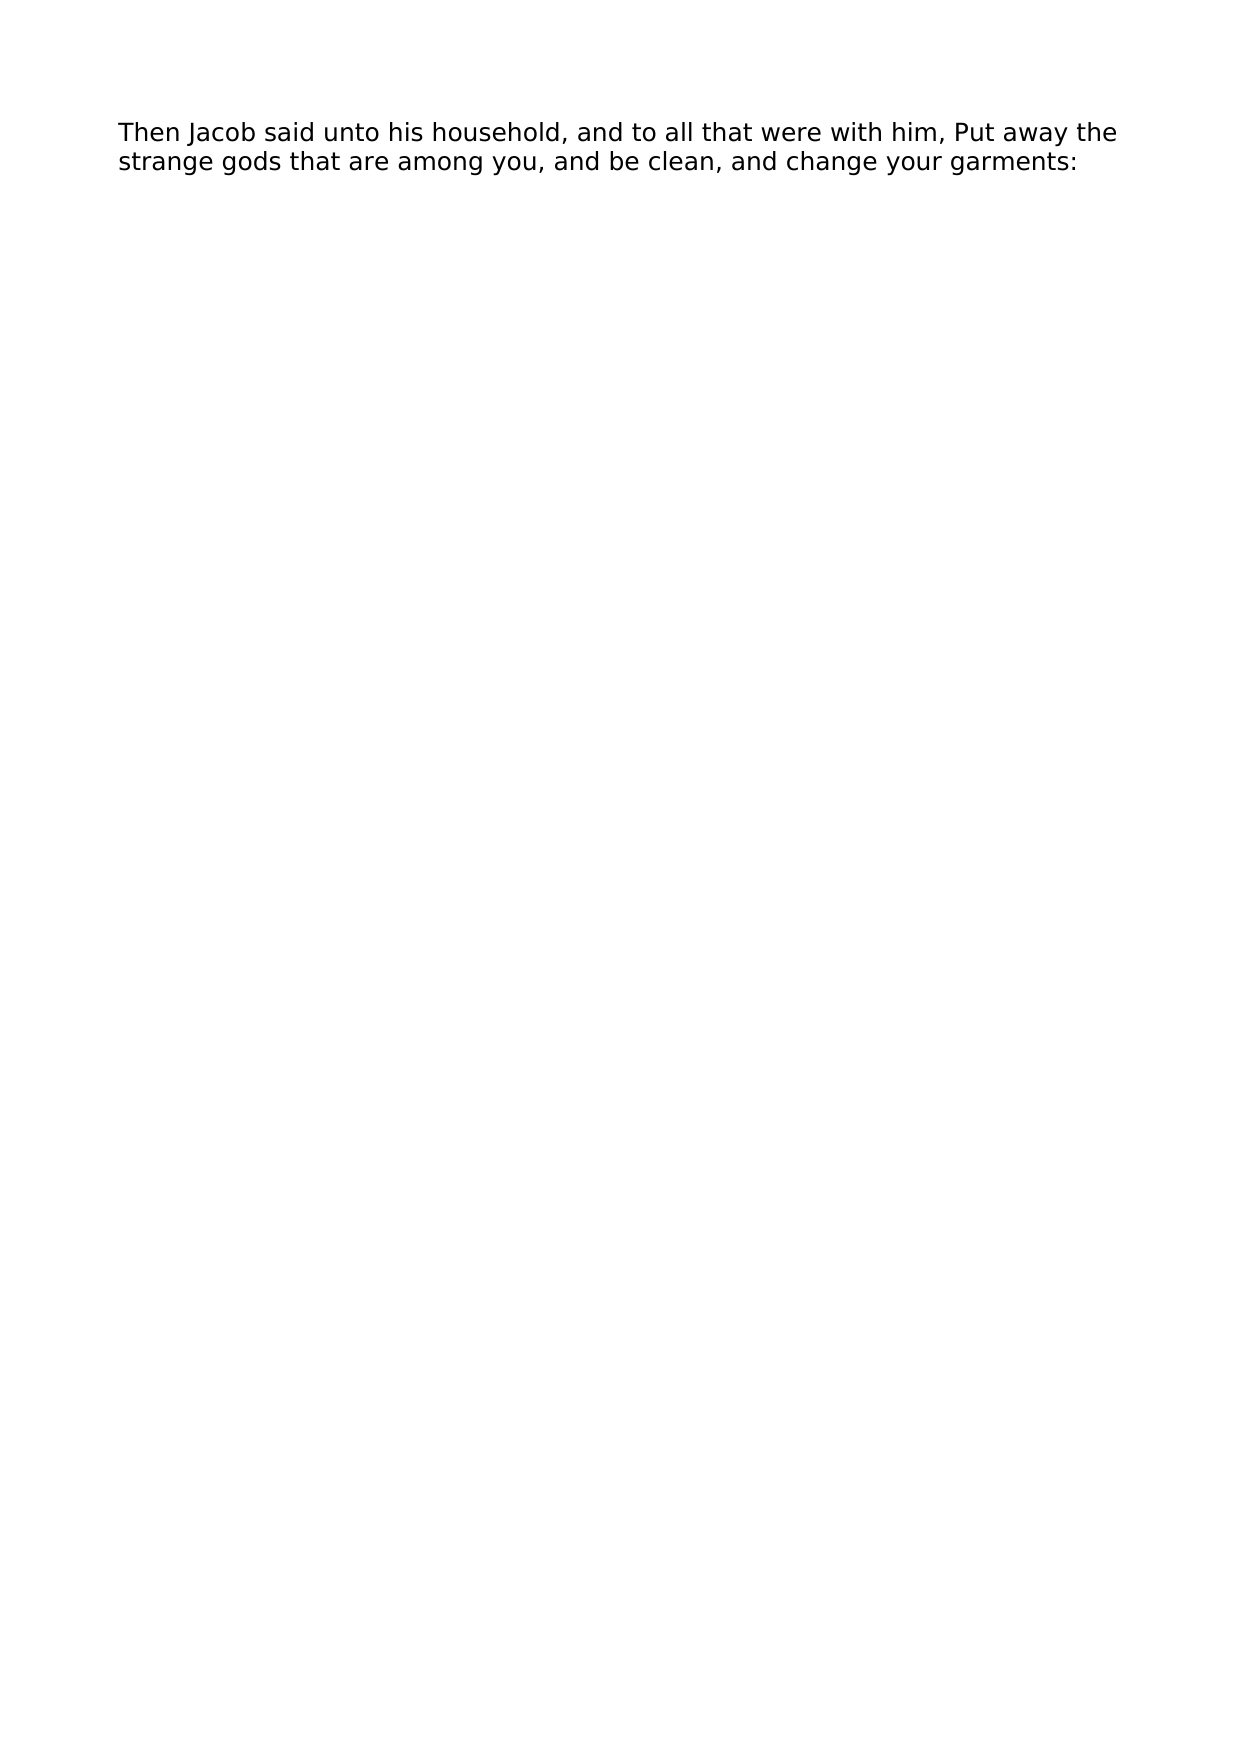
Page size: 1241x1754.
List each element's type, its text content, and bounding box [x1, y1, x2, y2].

text Then Jacob said unto his household, and to all that were with him, Put away the strange gods that are among you, and be clean, and change your garments: [118, 118, 1122, 176]
